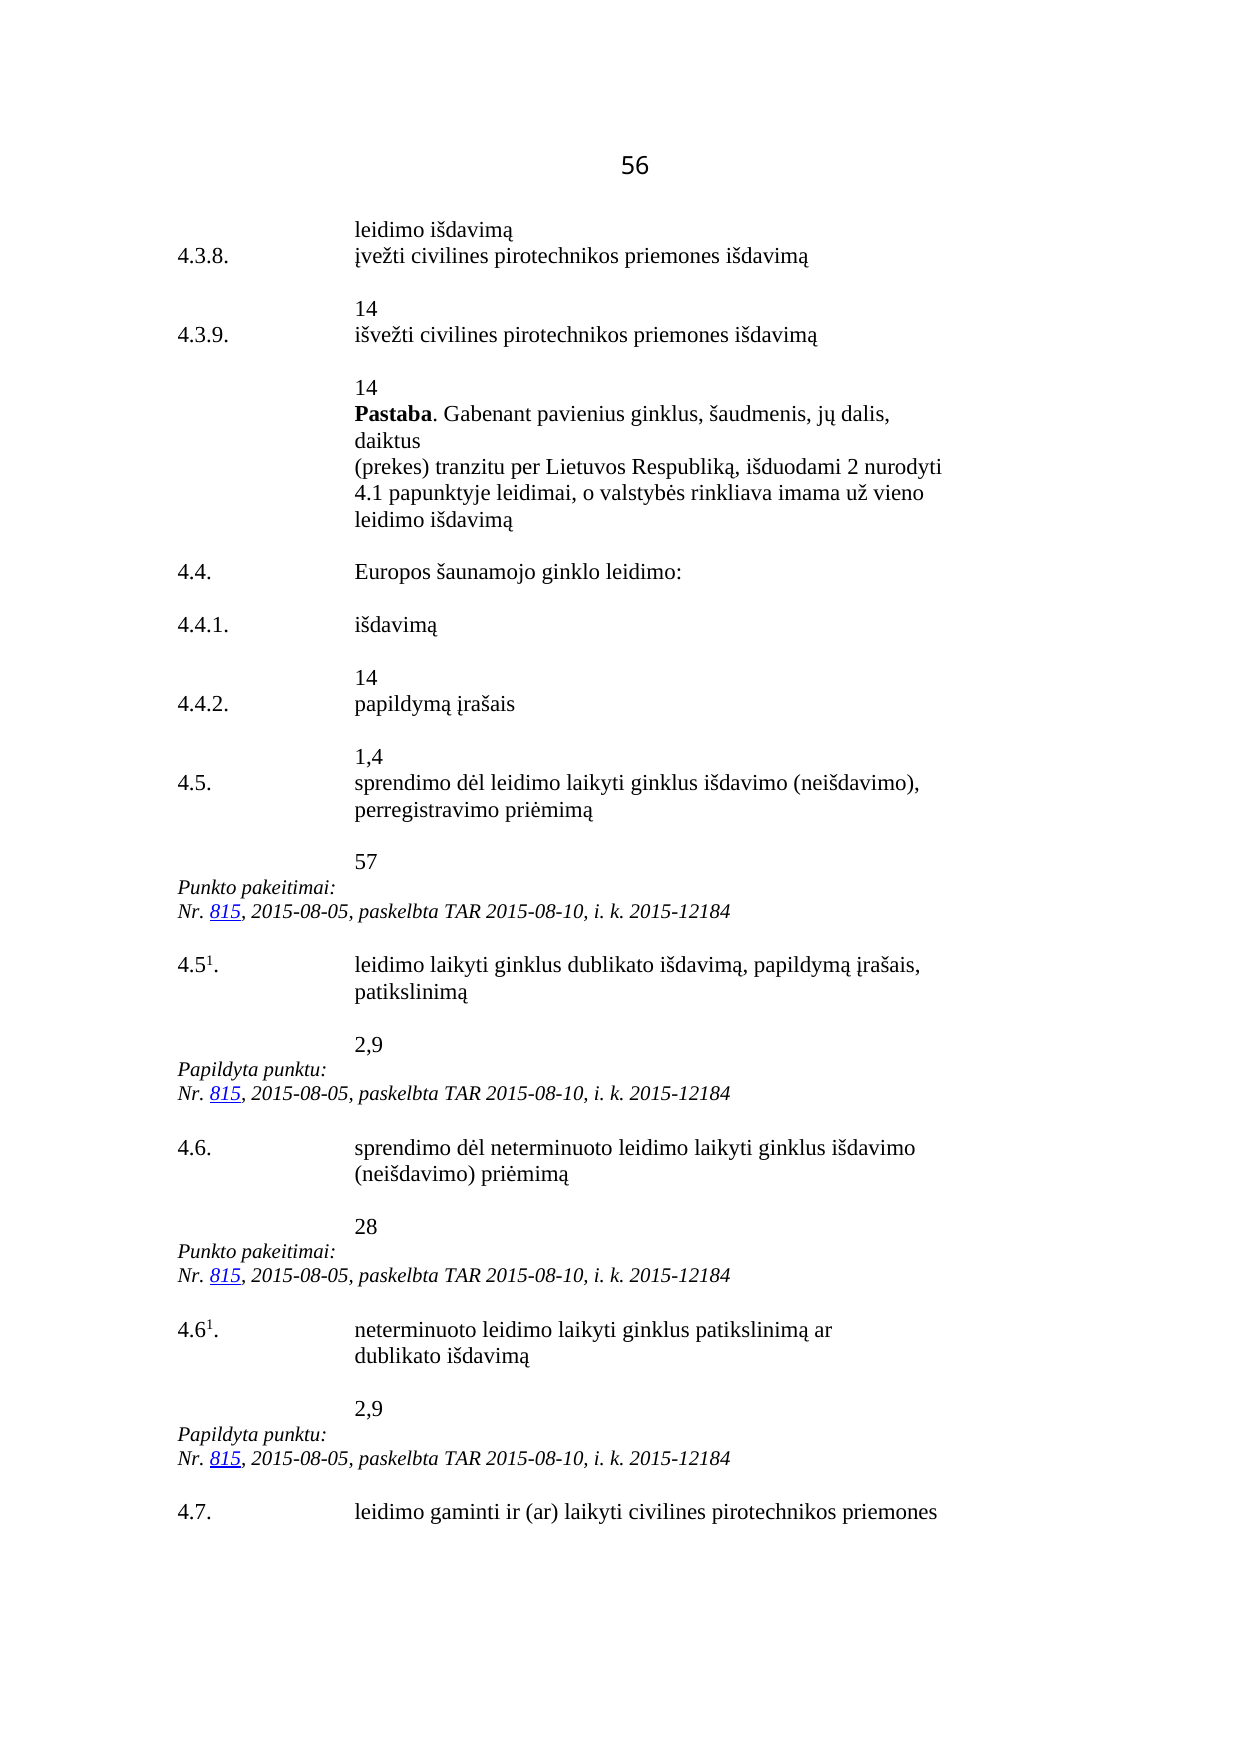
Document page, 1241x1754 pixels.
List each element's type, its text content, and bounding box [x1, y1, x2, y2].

text patikslinimą 2,9 [354, 978, 945, 1057]
text Punkto pakeitimai: [177, 1239, 1093, 1263]
text 4.4. Europos šaunamojo ginklo leidimo: [177, 558, 945, 611]
text 4.5. sprendimo dėl leidimo laikyti ginklus išdavimo (neišdavimo), [177, 769, 945, 796]
text Papildyta punktu: [177, 1057, 1093, 1081]
text 4.6. sprendimo dėl neterminuoto leidimo laikyti ginklus išdavimo [177, 1134, 945, 1160]
text Papildyta punktu: [177, 1422, 1093, 1446]
text Pastaba. Gabenant pavienius ginklus, šaudmenis, jų dalis, daiktus [354, 400, 945, 453]
text 4.3.8. įvežti civilines pirotechnikos priemones išdavimą 14 [177, 242, 945, 321]
text Nr. 815, 2015-08-05, paskelbta TAR 2015-08-10, i. k. 2015-12184 [177, 1446, 1093, 1470]
text leidimo išdavimą [177, 216, 945, 242]
text 4.4.2. papildymą įrašais 1,4 [177, 690, 945, 769]
text Punkto pakeitimai: [177, 875, 1093, 899]
text 4.3.9. išvežti civilines pirotechnikos priemones išdavimą 14 [177, 321, 945, 400]
text 4.1 papunktyje leidimai, o valstybės rinkliava imama už vieno [354, 479, 945, 506]
text 4.4.1. išdavimą 14 [177, 611, 945, 690]
text 4.61. neterminuoto leidimo laikyti ginklus patikslinimą ar [177, 1316, 945, 1342]
text 4.7. leidimo gaminti ir (ar) laikyti civilines pirotechnikos priemones [177, 1498, 945, 1525]
text Nr. 815, 2015-08-05, paskelbta TAR 2015-08-10, i. k. 2015-12184 [177, 1263, 1093, 1287]
text (prekes) tranzitu per Lietuvos Respubliką, išduodami 2 nurodyti [354, 453, 945, 479]
text Nr. 815, 2015-08-05, paskelbta TAR 2015-08-10, i. k. 2015-12184 [177, 1081, 1093, 1105]
text leidimo išdavimą [354, 506, 945, 558]
text Nr. 815, 2015-08-05, paskelbta TAR 2015-08-10, i. k. 2015-12184 [177, 899, 1093, 923]
text dublikato išdavimą 2,9 [354, 1342, 945, 1422]
text perregistravimo priėmimą 57 [354, 796, 945, 875]
text 4.51. leidimo laikyti ginklus dublikato išdavimą, papildymą įrašais, [177, 952, 945, 978]
text (neišdavimo) priėmimą 28 [354, 1160, 945, 1239]
